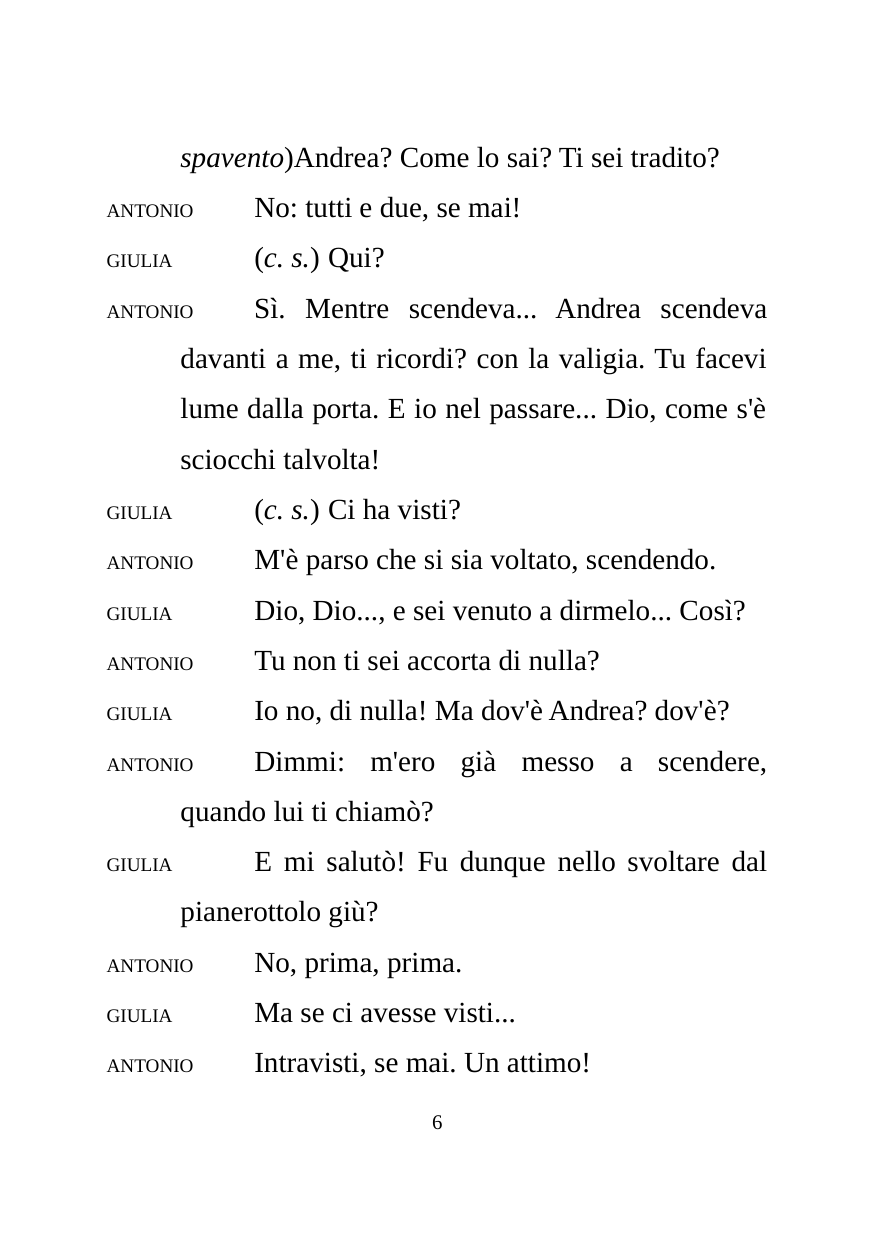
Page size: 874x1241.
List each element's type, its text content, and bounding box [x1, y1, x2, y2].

text giulia Dio, Dio..., e sei venuto a dirmelo... Così? [106, 593, 768, 626]
text giulia (c. s.) Ci ha visti? [106, 492, 768, 526]
text antonio No, prima, prima. [106, 945, 768, 978]
text giulia Io no, di nulla! Ma dov'è Andrea? dov'è? [106, 693, 768, 727]
text antonio Sì. Mentre scendeva... Andrea scendeva davanti a me, ti ricordi? con la valigia. Tu facevi lume dalla porta. E io nel passare... Dio, come s'è sciocchi talvolta! [106, 291, 768, 475]
text antonio Intravisti, se mai. Un attimo! [106, 1046, 768, 1079]
text giulia (c. s.) Qui? [106, 241, 768, 274]
text giulia Ma se ci avesse visti... [106, 995, 768, 1029]
text spavento)Andrea? Come lo sai? Ti sei tradito? [106, 140, 768, 173]
text giulia E mi salutò! Fu dunque nello svoltare dal pianerottolo giù? [106, 844, 768, 928]
text antonio Dimmi: m'ero già messo a scendere, quando lui ti chiamò? [106, 744, 768, 827]
text antonio M'è parso che si sia voltato, scendendo. [106, 542, 768, 576]
text antonio Tu non ti sei accorta di nulla? [106, 643, 768, 677]
text antonio No: tutti e due, se mai! [106, 190, 768, 224]
